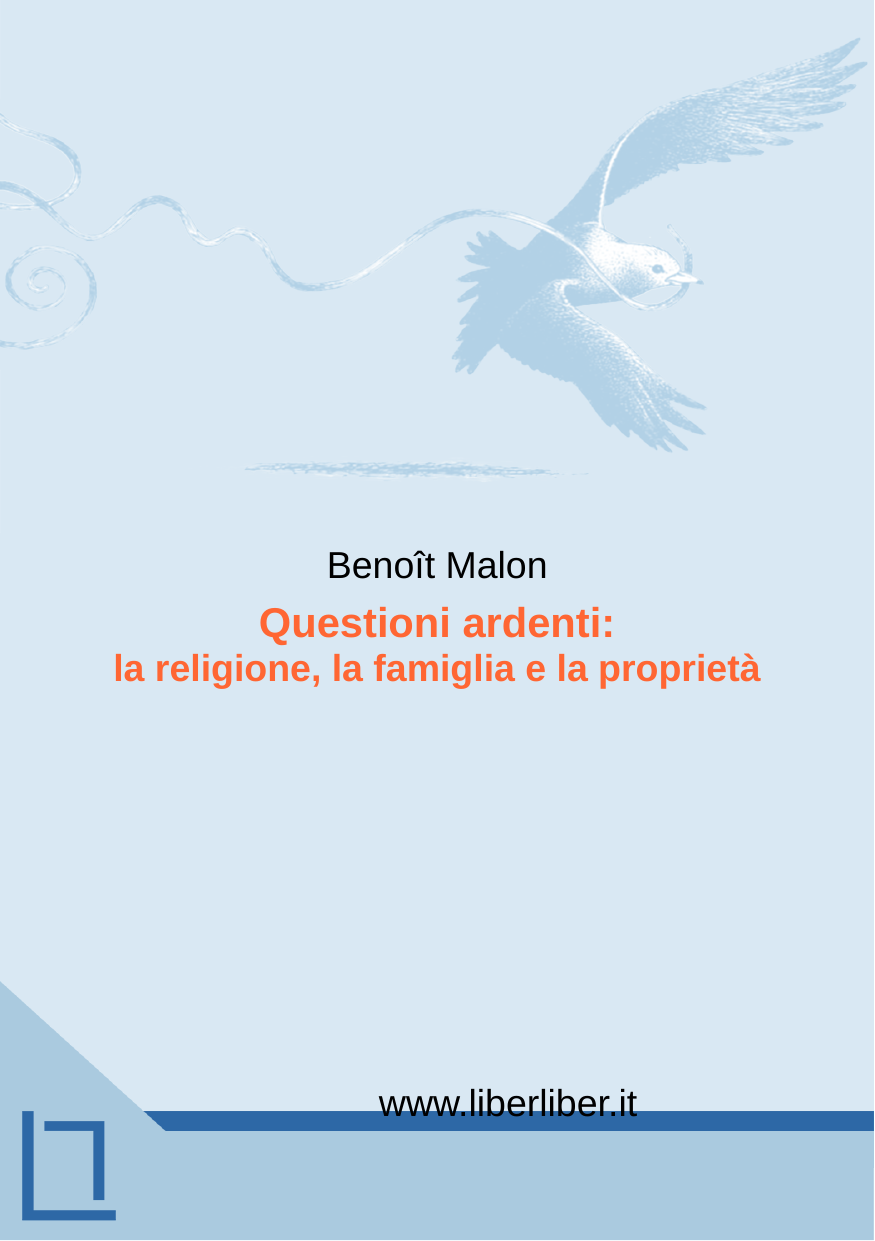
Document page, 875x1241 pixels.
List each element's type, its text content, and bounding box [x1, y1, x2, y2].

text Benoît Malon [94, 543, 779, 586]
text Questioni ardenti: la religione, la famiglia e la proprietà [94, 598, 779, 689]
picture [0, 0, 874, 1241]
text www.liberliber.it [331, 1081, 685, 1124]
